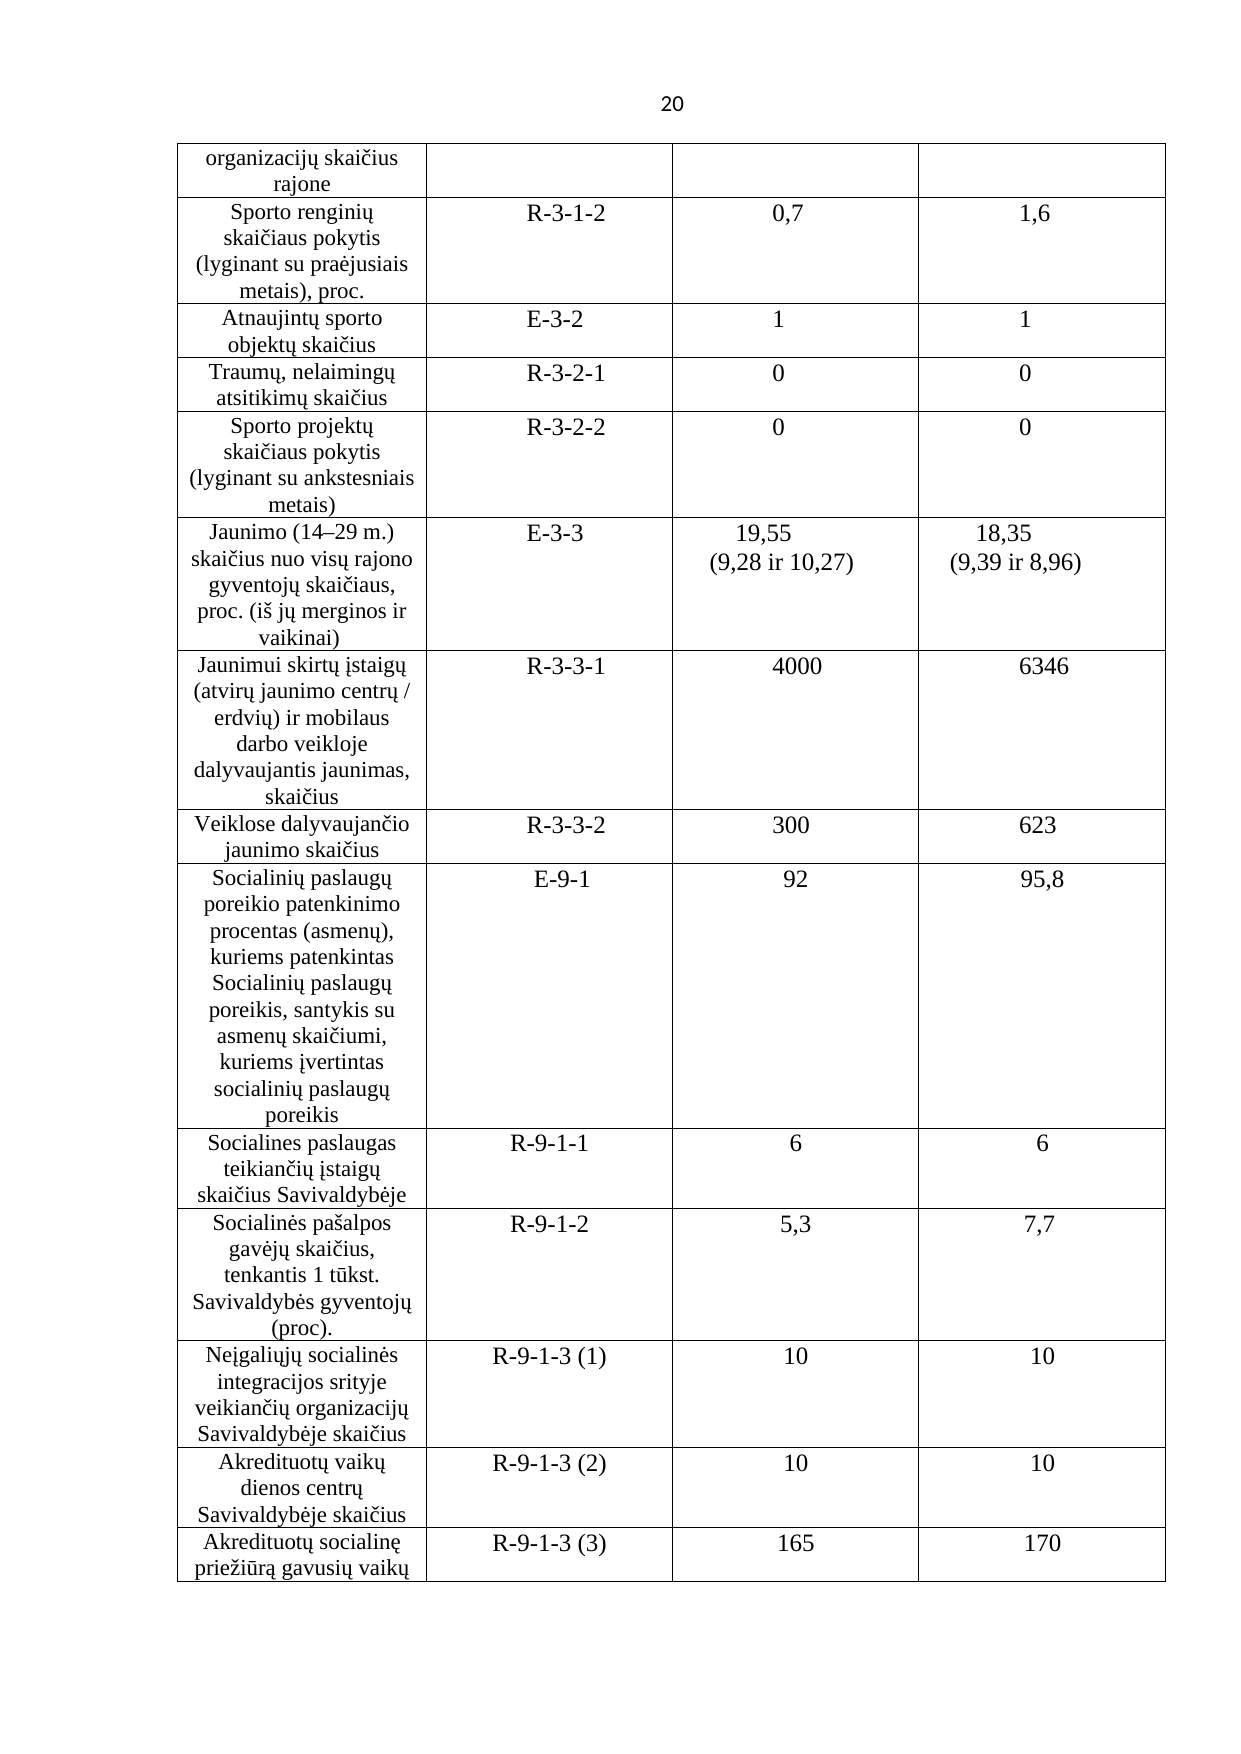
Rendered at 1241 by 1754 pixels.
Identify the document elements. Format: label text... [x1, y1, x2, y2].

table_cell 623 [919, 810, 1165, 863]
table_cell Akredituotų vaikų dienos centrų Savivaldybėje skaičius [178, 1448, 426, 1527]
table_cell E-3-3 [427, 518, 672, 650]
table_cell organizacijų skaičius rajone [178, 144, 426, 197]
table_cell 7,7 [919, 1209, 1165, 1340]
table_cell Atnaujintų sporto objektų skaičius [178, 304, 426, 357]
table_cell R-9-1-1 [427, 1129, 672, 1208]
table_cell E-3-2 [427, 304, 672, 357]
table_cell 1,6 [919, 198, 1165, 303]
table_cell 95,8 [919, 864, 1165, 1127]
table_cell Socialinių paslaugų poreikio patenkinimo procentas (asmenų), kuriems patenkintas Socialinių paslaugų poreikis, santykis su asmenų skaičiumi, kuriems įvertintas socialinių paslaugų poreikis [178, 864, 426, 1127]
table_cell R-9-1-3 (1) [427, 1341, 672, 1447]
table_cell 4000 [673, 651, 918, 809]
table_cell R-3-3-1 [427, 651, 672, 809]
table_cell R-3-2-1 [427, 358, 672, 411]
table_cell [919, 144, 1165, 197]
table_cell 10 [673, 1341, 918, 1447]
table_cell 6346 [919, 651, 1165, 809]
table_cell 300 [673, 810, 918, 863]
table_cell 6 [919, 1129, 1165, 1208]
table_cell 19,55 (9,28 ir 10,27) [673, 518, 918, 650]
table_cell 0 [673, 358, 918, 411]
table_cell 10 [673, 1448, 918, 1527]
table_cell Neįgaliųjų socialinės integracijos srityje veikiančių organizacijų Savivaldybėje skaičius [178, 1341, 426, 1447]
table_cell 0 [919, 358, 1165, 411]
table_cell Socialinės pašalpos gavėjų skaičius, tenkantis 1 tūkst. Savivaldybės gyventojų (proc). [178, 1209, 426, 1340]
table_cell Traumų, nelaimingų atsitikimų skaičius [178, 358, 426, 411]
table_cell [427, 144, 672, 197]
table_cell 0 [919, 412, 1165, 517]
table_cell 18,35 (9,39 ir 8,96) [919, 518, 1165, 650]
table_cell R-9-1-2 [427, 1209, 672, 1340]
table_cell 0 [673, 412, 918, 517]
table_cell 5,3 [673, 1209, 918, 1340]
table_cell 1 [673, 304, 918, 357]
table_cell Jaunimui skirtų įstaigų (atvirų jaunimo centrų / erdvių) ir mobilaus darbo veikloje dalyvaujantis jaunimas, skaičius [178, 651, 426, 809]
table_cell E-9-1 [427, 864, 672, 1127]
table_cell Veiklose dalyvaujančio jaunimo skaičius [178, 810, 426, 863]
table_cell 1 [919, 304, 1165, 357]
table_cell R-3-3-2 [427, 810, 672, 863]
table_cell R-3-1-2 [427, 198, 672, 303]
table_cell R-9-1-3 (2) [427, 1448, 672, 1527]
table_cell R-3-2-2 [427, 412, 672, 517]
table_cell Socialines paslaugas teikiančių įstaigų skaičius Savivaldybėje [178, 1129, 426, 1208]
table_cell Sporto renginių skaičiaus pokytis (lyginant su praėjusiais metais), proc. [178, 198, 426, 303]
table_cell 165 [673, 1528, 918, 1581]
table_cell 6 [673, 1129, 918, 1208]
table_cell 92 [673, 864, 918, 1127]
table_cell Sporto projektų skaičiaus pokytis (lyginant su ankstesniais metais) [178, 412, 426, 517]
table_cell 10 [919, 1341, 1165, 1447]
table_cell 10 [919, 1448, 1165, 1527]
table_cell Akredituotų socialinę priežiūrą gavusių vaikų [178, 1528, 426, 1581]
table_cell [673, 144, 918, 197]
table_cell 170 [919, 1528, 1165, 1581]
table_cell Jaunimo (14–29 m.) skaičius nuo visų rajono gyventojų skaičiaus, proc. (iš jų merginos ir vaikinai) [178, 518, 426, 650]
table_cell 0,7 [673, 198, 918, 303]
table_cell R-9-1-3 (3) [427, 1528, 672, 1581]
